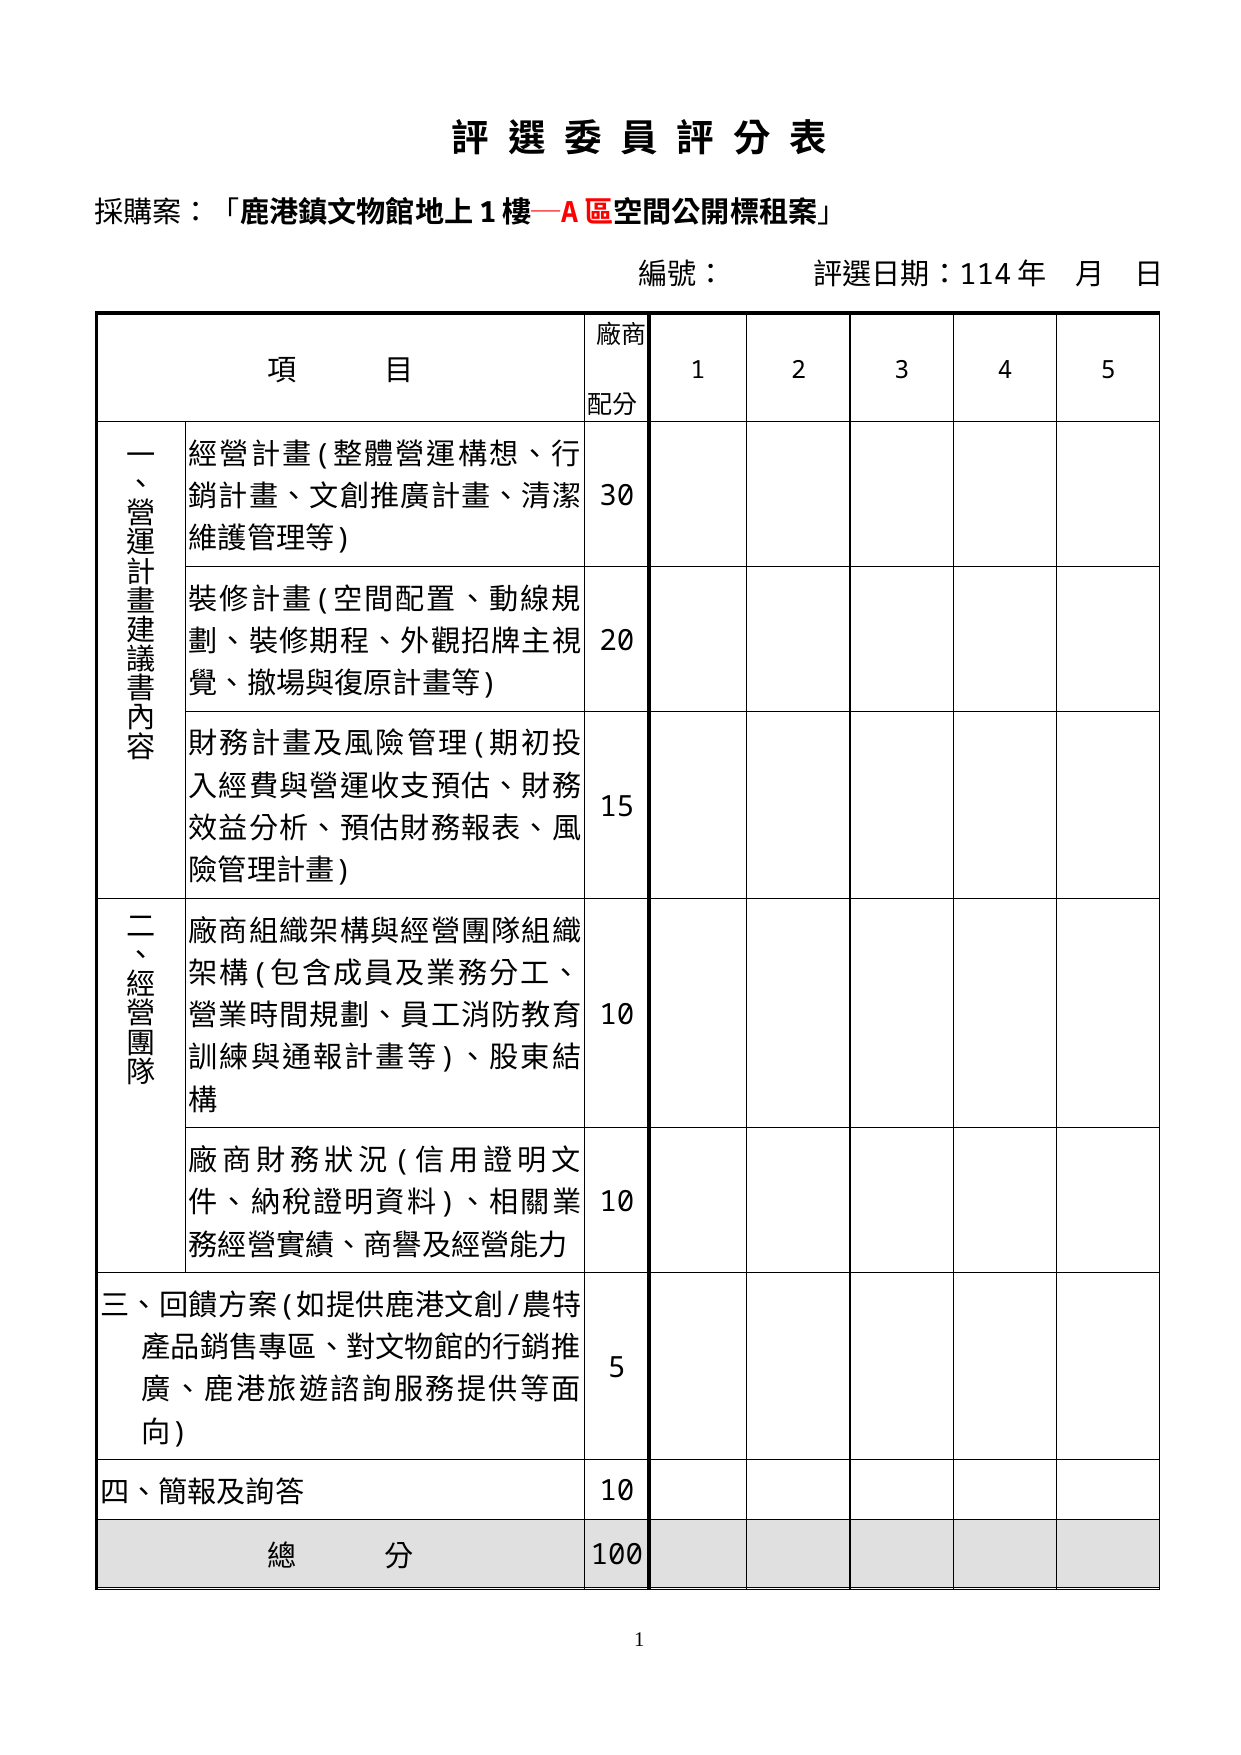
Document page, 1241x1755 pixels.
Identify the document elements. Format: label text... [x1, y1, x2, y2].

table_cell 經營計畫(整體營運構想、行銷計畫、文創推廣計畫、清潔維護管理等) [186, 422, 584, 566]
table_cell [651, 899, 746, 1127]
table_cell [1057, 712, 1159, 898]
table_cell [1057, 1460, 1159, 1519]
table_cell [1057, 567, 1159, 711]
table_header 5 [1057, 315, 1159, 421]
table_cell [747, 422, 849, 566]
table_cell [747, 1460, 849, 1519]
table_cell 廠商財務狀況(信用證明文件、納稅證明資料)、相關業務經營實績、商譽及經營能力 [186, 1128, 584, 1272]
table_cell [851, 1520, 953, 1587]
table_cell [954, 712, 1056, 898]
table_cell [651, 1520, 746, 1587]
table_cell 15 [585, 712, 647, 898]
table_cell [651, 422, 746, 566]
table_cell 二、經營團隊 [98, 899, 185, 1272]
table_header 廠商 配分 [585, 315, 647, 421]
text 編號： 評選日期：114年 月 日 [94, 250, 1163, 293]
table_cell 20 [585, 567, 647, 711]
table_cell [954, 1128, 1056, 1272]
table_header 3 [851, 315, 953, 421]
table_cell [651, 1460, 746, 1519]
table_cell [747, 712, 849, 898]
text 採購案：「鹿港鎮文物館地上1樓─A區空間公開標租案」 [94, 189, 1156, 231]
table_cell [747, 567, 849, 711]
table_cell 5 [585, 1273, 647, 1459]
table_cell 裝修計畫(空間配置、動線規劃、裝修期程、外觀招牌主視覺、撤場與復原計畫等) [186, 567, 584, 711]
table_cell [747, 899, 849, 1127]
table_cell 廠商組織架構與經營團隊組織架構(包含成員及業務分工、營業時間規劃、員工消防教育訓練與通報計畫等)、股東結構 [186, 899, 584, 1127]
table_header 項 目 [98, 315, 584, 421]
table_cell 財務計畫及風險管理(期初投入經費與營運收支預估、財務效益分析、預估財務報表、風險管理計畫) [186, 712, 584, 898]
table_cell [651, 1128, 746, 1272]
table_cell 30 [585, 422, 647, 566]
table_cell 四、簡報及詢答 [98, 1460, 584, 1519]
table_cell 100 [585, 1520, 647, 1587]
table_cell [851, 1460, 953, 1519]
table_cell [851, 567, 953, 711]
table_cell [747, 1273, 849, 1459]
table_cell [851, 1273, 953, 1459]
table_cell [1057, 1273, 1159, 1459]
table_cell [954, 567, 1056, 711]
table_cell 10 [585, 1128, 647, 1272]
table_cell [1057, 1520, 1159, 1587]
table_cell [747, 1520, 849, 1587]
table_cell 一、營運計畫建議書內容 [98, 422, 185, 898]
table_cell [851, 899, 953, 1127]
table_cell [954, 1520, 1056, 1587]
table_cell [954, 1460, 1056, 1519]
text 評 選 委 員 評 分 表 [94, 108, 1184, 162]
table_cell [651, 712, 746, 898]
table_header 2 [747, 315, 849, 421]
table_header 1 [651, 315, 746, 421]
table_cell 總 分 [98, 1520, 584, 1587]
table_cell [1057, 1128, 1159, 1272]
table_header 4 [954, 315, 1056, 421]
table_cell [851, 422, 953, 566]
table_cell [851, 1128, 953, 1272]
table_cell [747, 1128, 849, 1272]
table_cell [1057, 899, 1159, 1127]
table_cell 三、回饋方案(如提供鹿港文創/農特產品銷售專區、對文物館的行銷推廣、鹿港旅遊諮詢服務提供等面向) [98, 1273, 584, 1459]
table_cell [651, 1273, 746, 1459]
table_cell [954, 422, 1056, 566]
table_cell 10 [585, 899, 647, 1127]
table_cell [1057, 422, 1159, 566]
table_cell 10 [585, 1460, 647, 1519]
table_cell [954, 899, 1056, 1127]
table_cell [651, 567, 746, 711]
table_cell [954, 1273, 1056, 1459]
table_cell [851, 712, 953, 898]
